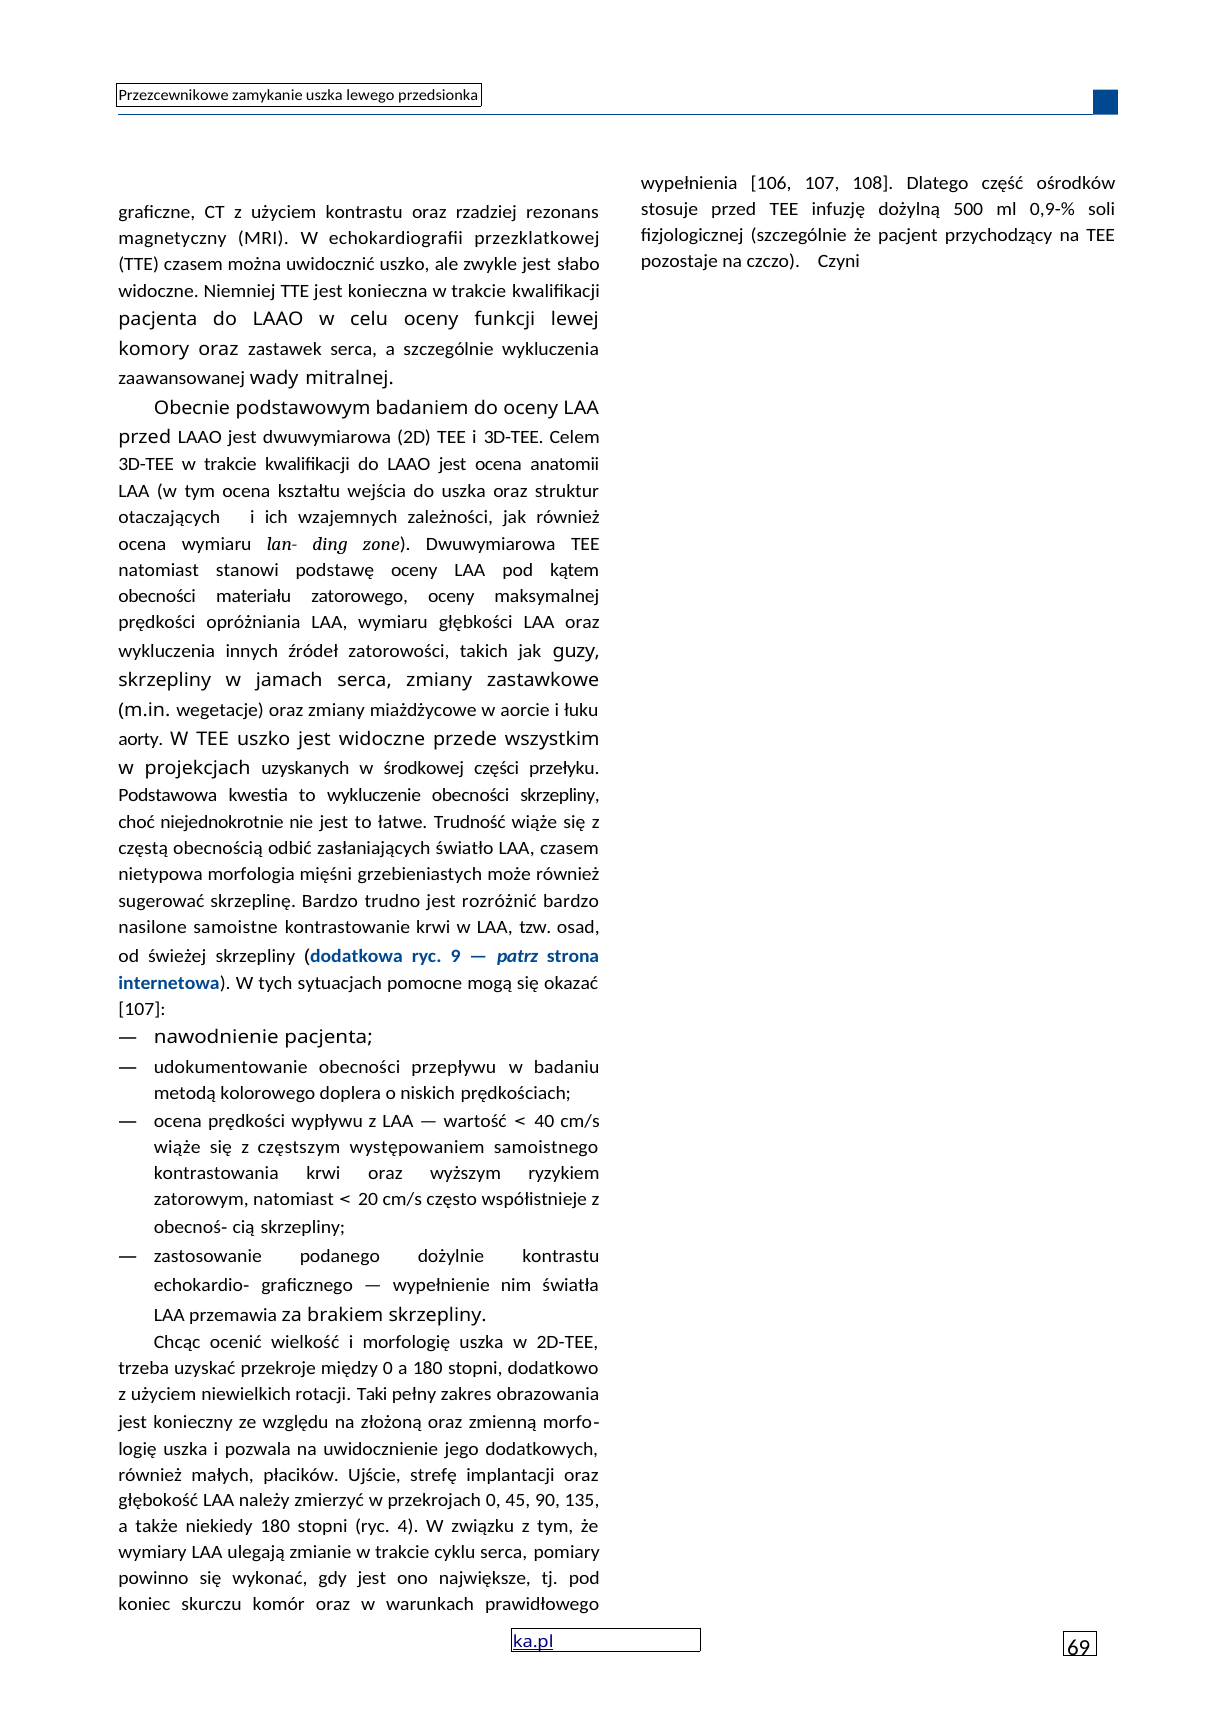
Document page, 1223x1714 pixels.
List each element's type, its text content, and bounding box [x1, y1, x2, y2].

text Chcąc ocenić wielkość i morfologię uszka w 2D-TEE, trzeba uzyskać przekroje między 0 a 180 stopni, dodatkowo z użyciem niewielkich rotacji. Taki pełny zakres obrazowania jest konieczny ze względu na złożoną oraz zmienną morfo- logię uszka i pozwala na uwidocznienie jego dodatkowych, również małych, płacików. Ujście, strefę implantacji oraz głębokość LAA należy zmierzyć w przekrojach 0, 45, 90, 135, a także niekiedy 180 stopni (ryc. 4). W związku z tym, że wymiary LAA ulegają zmianie w trakcie cyklu serca, pomiary powinno się wykonać, gdy jest ono największe, tj. pod koniec skurczu komór oraz w warunkach prawidłowego [118, 1331, 599, 1615]
list ocena prędkości wypływu z LAA — wartość < 40 cm/s wiąże się z częstszym występowaniem samoistnego kontrastowania krwi oraz wyższym ryzykiem zatorowym, natomiast < 20 cm/s często współistnieje z obecnoś- cią skrzepliny; [118, 1107, 599, 1239]
text graficzne, CT z użyciem kontrastu oraz rzadziej rezonans magnetyczny (MRI). W echokardiografii przezklatkowej (TTE) czasem można uwidocznić uszko, ale zwykle jest słabo widoczne. Niemniej TTE jest konieczna w trakcie kwalifikacji pacjenta do LAAO w celu oceny funkcji lewej komory oraz zastawek serca, a szczególnie wykluczenia zaawansowanej wady mitralnej. [118, 200, 599, 390]
list nawodnienie pacjenta; [118, 1024, 599, 1049]
list udokumentowanie obecności przepływu w badaniu metodą kolorowego doplera o niskich prędkościach; [118, 1053, 599, 1104]
text Obecnie podstawowym badaniem do oceny LAA przed LAAO jest dwuwymiarowa (2D) TEE i 3D-TEE. Celem 3D-TEE w trakcie kwalifikacji do LAAO jest ocena anatomii LAA (w tym ocena kształtu wejścia do uszka oraz struktur otaczających i ich wzajemnych zależności, jak również ocena wymiaru lan- ding zone). Dwuwymiarowa TEE natomiast stanowi podstawę oceny LAA pod kątem obecności materiału zatorowego, oceny maksymalnej prędkości opróżniania LAA, wymiaru głębkości LAA oraz wykluczenia innych źródeł zatorowości, takich jak guzy, skrzepliny w jamach serca, zmiany zastawkowe (m.in. wegetacje) oraz zmiany miażdżycowe w aorcie i łuku aorty. W TEE uszko jest widoczne przede wszystkim w projekcjach uzyskanych w środkowej części przełyku. Podstawowa kwestia to wykluczenie obecności skrzepliny, choć niejednokrotnie nie jest to łatwe. Trudność wiąże się z częstą obecnością odbić zasłaniających światło LAA, czasem nietypowa morfologia mięśni grzebieniastych może również sugerować skrzeplinę. Bardzo trudno jest rozróżnić bardzo nasilone samoistne kontrastowanie krwi w LAA, tzw. osad, od świeżej skrzepliny (dodatkowa ryc. 9 — patrz strona internetowa). W tych sytuacjach pomocne mogą się okazać [107]: [118, 394, 599, 1020]
list zastosowanie podanego dożylnie kontrastu echokardio- graficznego — wypełnienie nim światła LAA przemawia za brakiem skrzepliny. [118, 1242, 599, 1326]
text wypełnienia [106, 107, 108]. Dlatego część ośrodków stosuje przed TEE infuzję dożylną 500 ml 0,9-% soli fizjologicznej (szczególnie że pacjent przychodzący na TEE pozostaje na czczo). Czyni [641, 171, 1116, 272]
